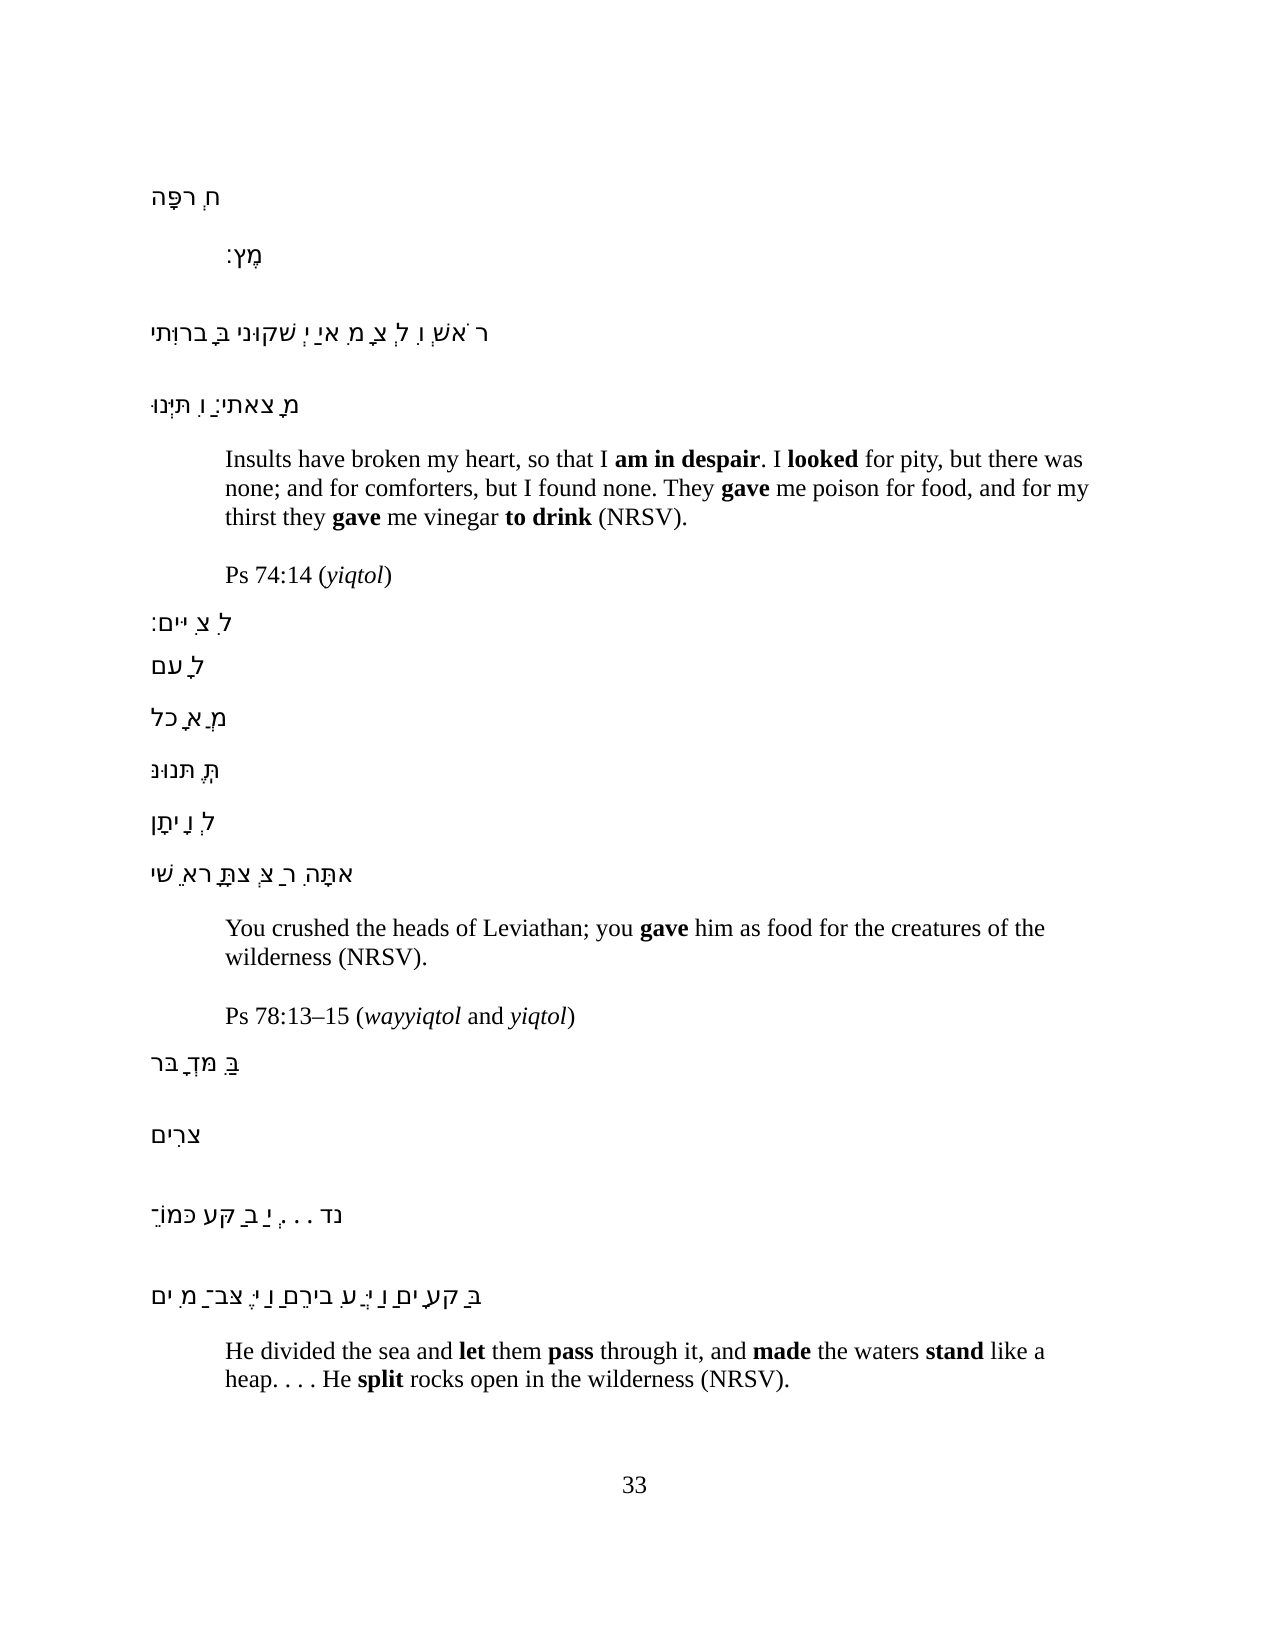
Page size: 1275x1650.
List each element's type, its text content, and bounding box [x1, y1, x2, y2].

text ל ְו ָיתָן [150, 803, 1125, 837]
text בּ ַקע ָים ַו ַיּ ֲﬠ ִבירֵם ַו ַיּ ֶצּב־ ַמ ִים [150, 1249, 1125, 1312]
text אתָּה ִר ַצּ ְצתָּ ָרא ֵשׁי [150, 855, 1125, 889]
text תְִּ ֶתּנוּנּ [150, 751, 1125, 785]
text מֶץ׃ [225, 237, 1125, 271]
text Insults have broken my heart, so that I am in despair. I looked for pity, but there was none; and for comforters, but I found none. They gave me poison for food, and for my thirst they gave me vinegar to drink (NRSV). [225, 444, 1125, 531]
text You crushed the heads of Leviathan; you gave him as food for the creatures of the wilderness (NRSV). [225, 913, 1125, 971]
text Ps 78:13–15 (wayyiqtol and yiqtol) [225, 1001, 1125, 1029]
text מ ָצאתי׃ ַו ִתּיְּנוּ [150, 358, 1125, 420]
text ֵנד . . . ְי ַב ַקּע כּמוֹ־ [150, 1168, 1125, 1231]
text ל ִצ ִיּים׃ [150, 604, 1125, 638]
text מ ֲא ָכל [150, 699, 1125, 733]
text ל ָﬠם [150, 647, 1125, 681]
text He divided the sea and let them pass through it, and made the waters stand like a heap. . . . He split rocks open in the wilderness (NRSV). [225, 1336, 1125, 1393]
text ח ְרפָּה [150, 150, 1125, 213]
text Ps 74:14 (yiqtol) [225, 561, 1125, 589]
text צרִים [150, 1088, 1125, 1150]
text בַּ ִמּדְ ָבּר [150, 1044, 1125, 1079]
text ר ֹאשׁ ְו ִל ְצ ָמ ִאי ַי ְשׁקוּני בּ ָברוִּתי [150, 286, 1125, 349]
